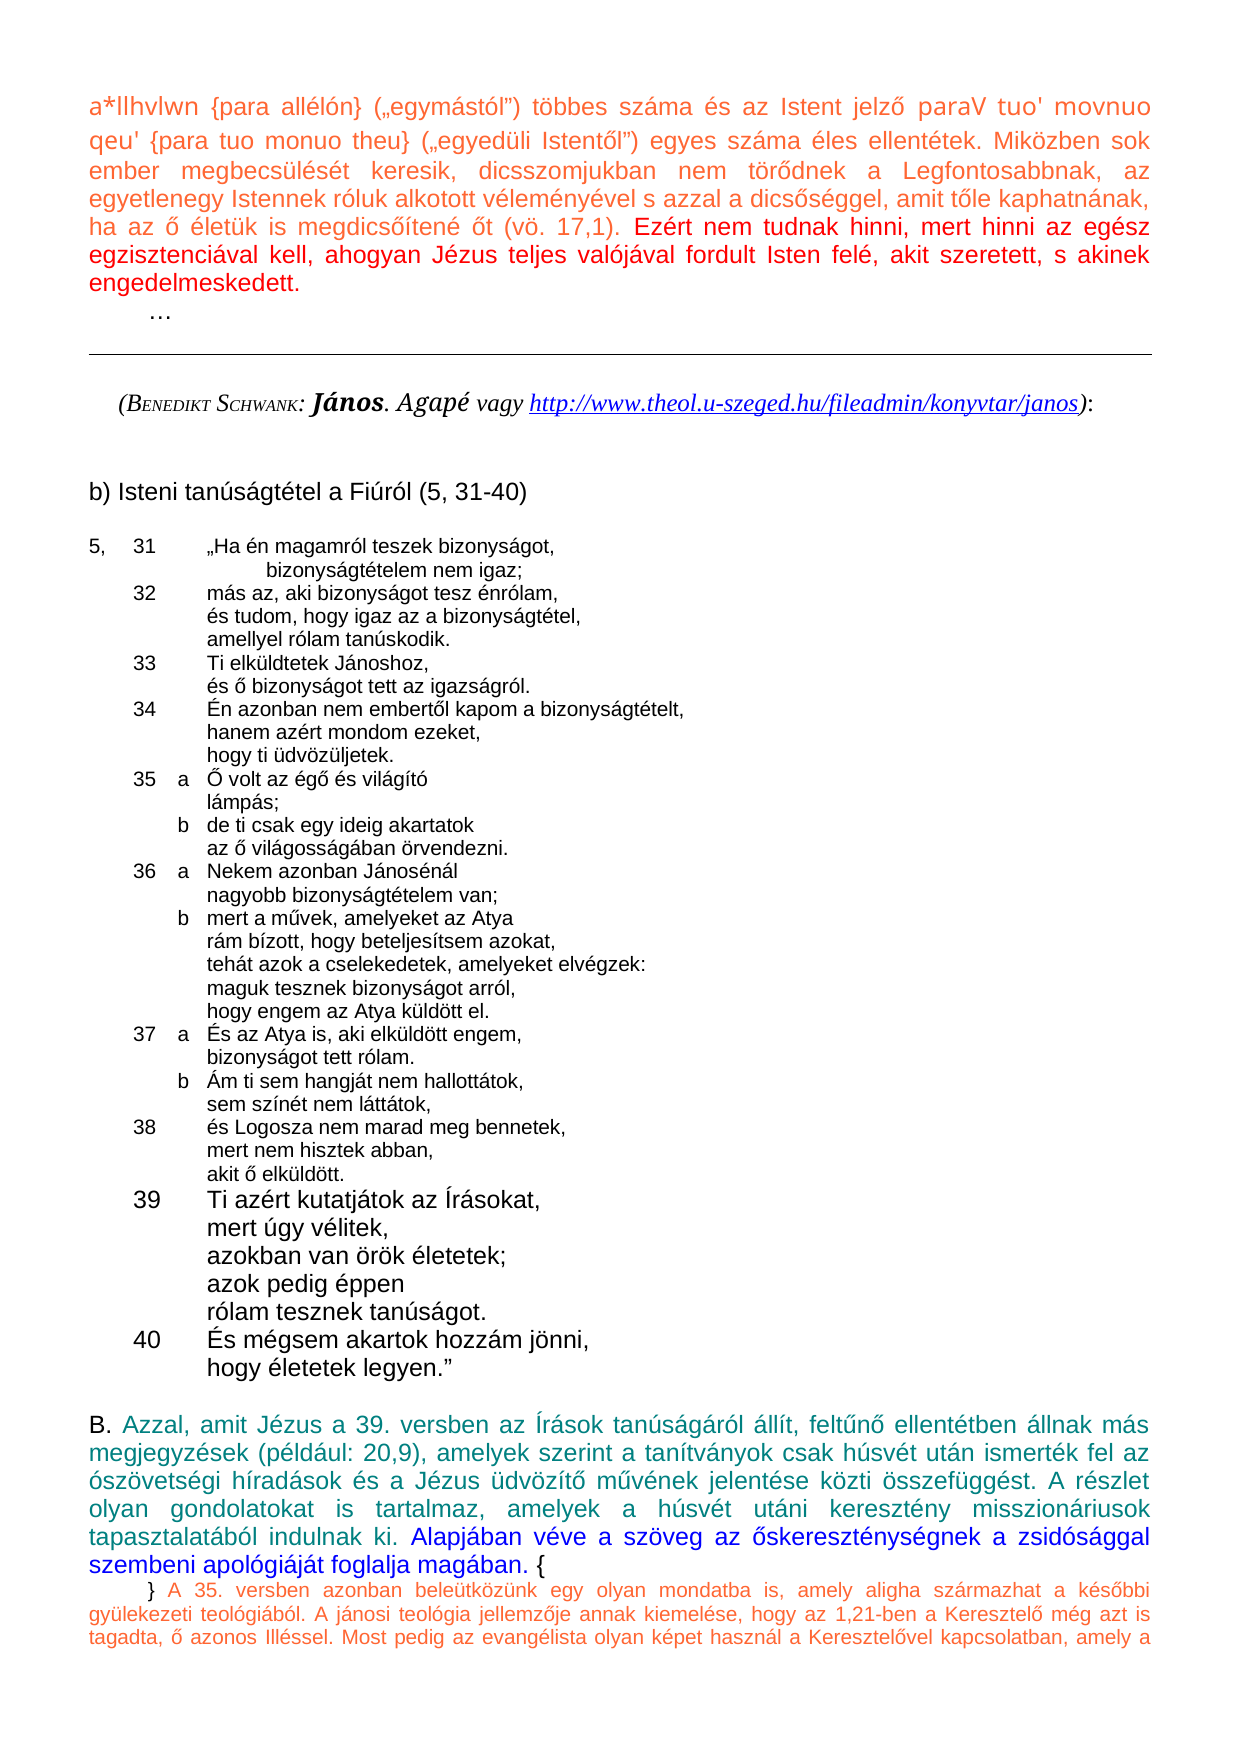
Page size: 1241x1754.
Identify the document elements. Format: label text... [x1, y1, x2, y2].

text b de ti csak egy ideig akartatok az ő világosságában örvendezni. [133, 814, 1152, 860]
text (Benedikt Schwank: János. Agapé vagy http://www.theol.u-szeged.hu/fileadmin/konyvtar/janos): [88, 355, 1152, 448]
text 33 Ti elküldtetek Jánoshoz, és ő bizonyságot tett az igazságról. [133, 651, 1152, 698]
text 37 a És az Atya is, aki elküldött engem, bizonyságot tett rólam. [133, 1023, 1152, 1069]
text 34 Én azonban nem embertől kapom a bizonyságtételt, hanem azért mondom ezeket, hogy ti üdvözüljetek. [133, 698, 1152, 767]
text 32 más az, aki bizonyságot tesz énrólam, és tudom, hogy igaz az a bizonyságtétel, amellyel rólam tanúskodik. [133, 581, 1152, 651]
text 40 És mégsem akartok hozzám jönni, hogy életetek legyen.” [133, 1326, 1152, 1382]
text 35 a Ő volt az égő és világító lámpás; [133, 767, 1152, 814]
text 38 és Logosza nem marad meg bennetek, mert nem hisztek abban, akit ő elküldött. [133, 1116, 1152, 1185]
text 5, 31 „Ha én magamról teszek bizonyságot, bizonyságtételem nem igaz; [88, 535, 1152, 581]
text … [88, 297, 1152, 324]
text a*llhvlwn {para allélón} („egymástól”) többes száma és az Istent jelző paraV tuo' movnuo qeu' {para tuo monuo theu} („egyedüli Istentől”) egyes száma éles ellentétek. Miközben sok ember megbecsülését keresik, dicsszomjukban nem törődnek a Legfontosabbnak, az egyetlenegy Istennek róluk alkotott véleményével s azzal a dicsőséggel, amit tőle kaphatnának, ha az ő életük is megdicsőítené őt (vö. 17,1). Ezért nem tudnak hinni, mert hinni az egész egzisztenciával kell, ahogyan Jézus teljes valójával fordult Isten felé, akit szeretett, s akinek engedelmeskedett. [88, 88, 1152, 297]
text 36 a Nekem azonban Jánosénál nagyobb bizonyságtételem van; [133, 860, 1152, 907]
text B. Azzal, amit Jézus a 39. versben az Írások tanúságáról állít, feltűnő ellentétben állnak más megjegyzések (például: 20,9), amelyek szerint a tanítványok csak húsvét után ismerték fel az ószövetségi híradások és a Jézus üdvözítő művének jelentése közti összefüggést. A részlet olyan gondolatokat is tartalmaz, amelyek a húsvét utáni keresztény misszionáriusok tapasztalatából indulnak ki. Alapjában véve a szöveg az őskereszténységnek a zsidósággal szembeni apológiáját foglalja magában. { [88, 1411, 1152, 1579]
text 39 Ti azért kutatjátok az Írásokat, mert úgy vélitek, azokban van örök életetek; azok pedig éppen rólam tesznek tanúságot. [133, 1185, 1152, 1326]
text b mert a művek, amelyeket az Atya rám bízott, hogy beteljesítsem azokat, tehát azok a cselekedetek, amelyeket elvégzek: maguk tesznek bizonyságot arról, hogy engem az Atya küldött el. [133, 907, 1152, 1023]
text b Ám ti sem hangját nem hallottátok, sem színét nem láttátok, [133, 1069, 1152, 1116]
text } A 35. versben azonban beleütközünk egy olyan mondatba is, amely aligha származhat a későbbi gyülekezeti teológiából. A jánosi teológia jellemzője annak kiemelése, hogy az 1,21-ben a Keresztelő még azt is tagadta, ő azonos Illéssel. Most pedig az evangélista olyan képet használ a Keresztelővel kapcsolatban, amely a [88, 1579, 1152, 1649]
text b) Isteni tanúságtétel a Fiúról (5, 31-40) [88, 477, 1152, 506]
